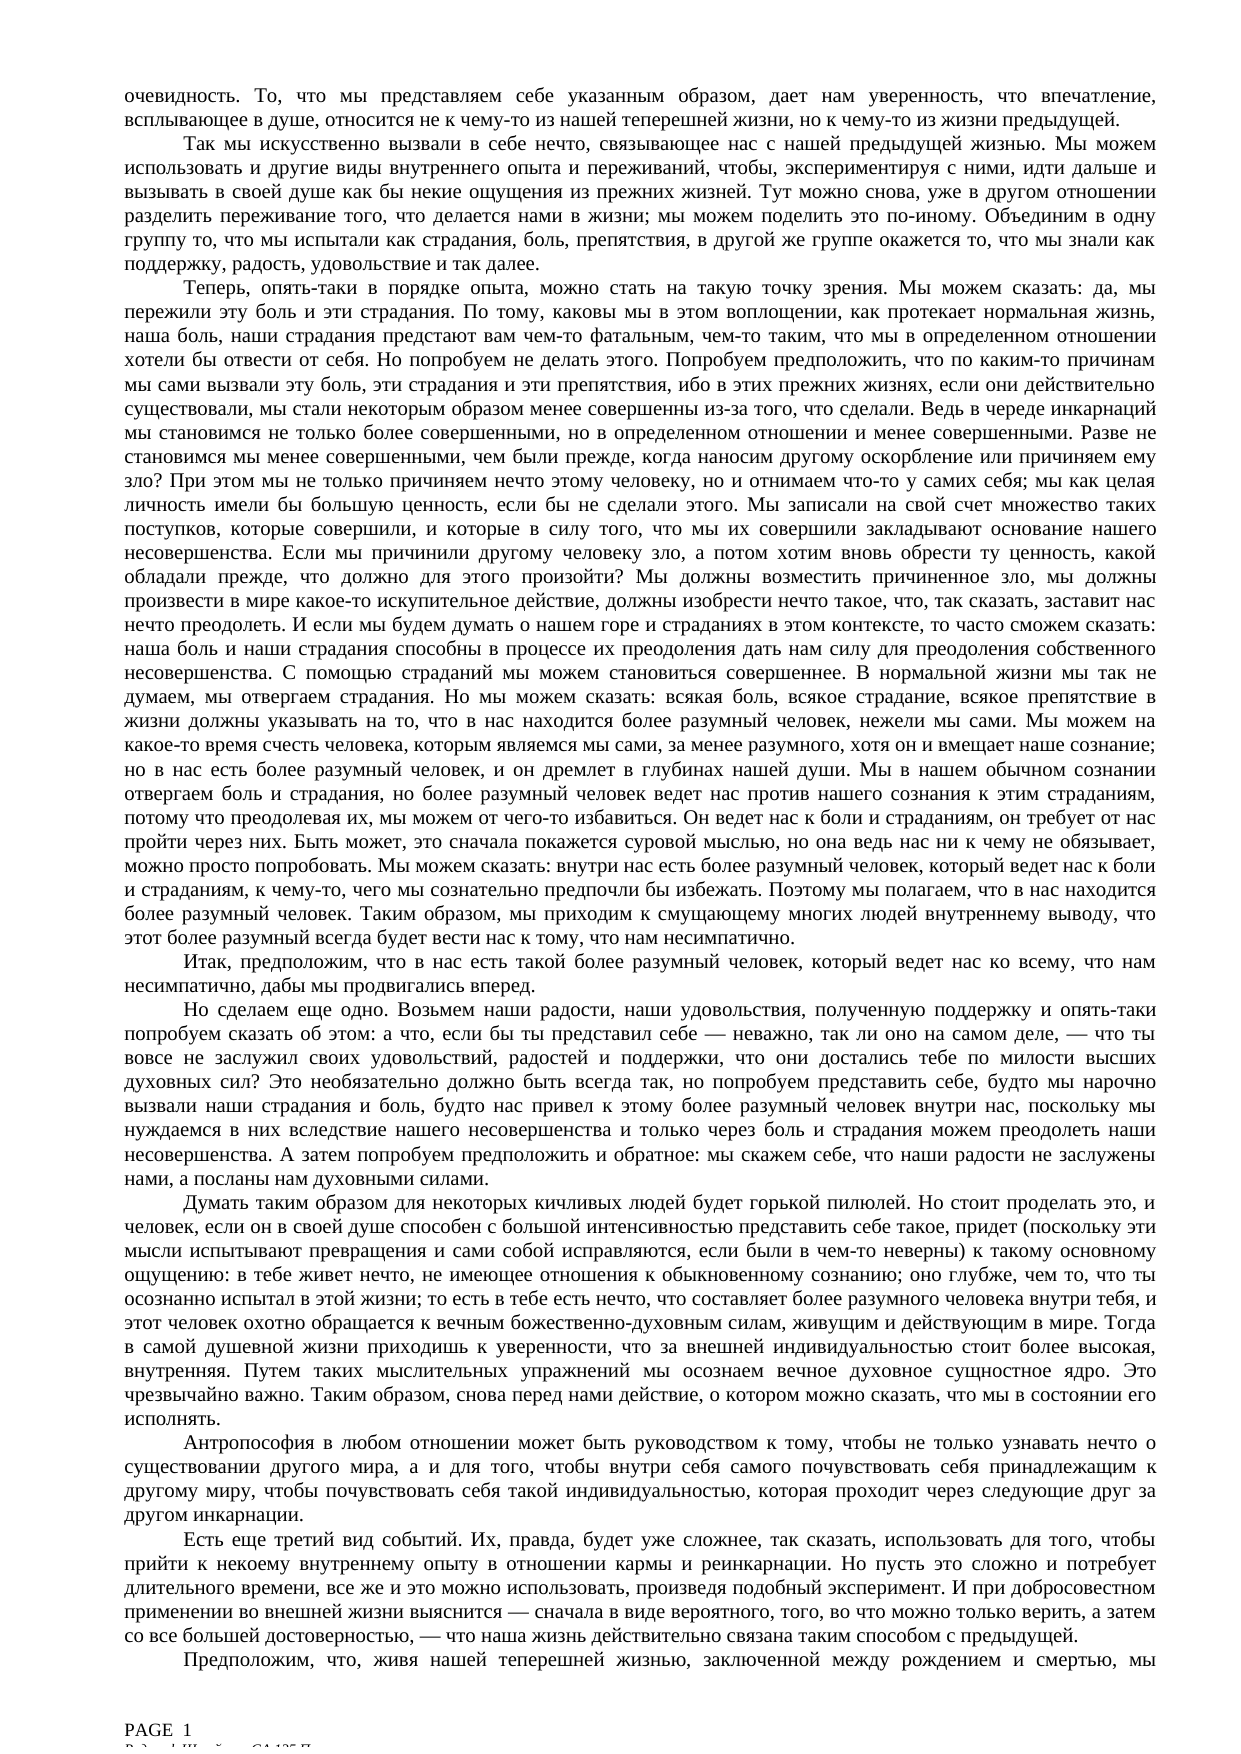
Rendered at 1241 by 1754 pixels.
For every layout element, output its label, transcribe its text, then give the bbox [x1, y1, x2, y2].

text очевидность. То, что мы представляем себе указанным образом, дает нам уверенность, что впечатление, всплывающее в душе, относится не к чему-то из нашей теперешней жизни, но к чему-то из жизни предыдущей. [124, 83, 1157, 131]
text Но сделаем еще одно. Возьмем наши радости, наши удовольствия, полученную поддержку и опять-таки попробуем сказать об этом: а что, если бы ты представил себе — неважно, так ли оно на самом деле, — что ты вовсе не заслужил своих удовольствий, радостей и поддержки, что они достались тебе по милости высших духовных сил? Это необязательно должно быть всегда так, но попробуем представить себе, будто мы нарочно вызвали наши страдания и боль, будто нас привел к этому более разумный человек внутри нас, поскольку мы нуждаемся в них вследствие нашего несовершенства и только через боль и страдания можем преодолеть наши несовершенства. А затем попробуем предположить и обратное: мы скажем себе, что наши радости не заслужены нами, а посланы нам духовными силами. [124, 997, 1157, 1189]
text Есть еще третий вид событий. Их, правда, будет уже сложнее, так сказать, использовать для того, чтобы прийти к некоему внутреннему опыту в отношении кармы и реинкарнации. Но пусть это сложно и потребует длительного времени, все же и это можно использовать, произведя подобный эксперимент. И при добросовестном применении во внешней жизни выяснится — сначала в виде вероятного, того, во что можно только верить, а затем со все большей достоверностью, — что наша жизнь действительно связана таким способом с предыдущей. [124, 1526, 1157, 1647]
text Думать таким образом для некоторых кичливых людей будет горькой пилюлей. Но стоит проделать это, и человек, если он в своей душе способен с большой интенсивностью представить себе такое, придет (поскольку эти мысли испытывают превращения и сами собой исправляются, если были в чем-то неверны) к такому основному ощущению: в тебе живет нечто, не имеющее отношения к обыкновенному сознанию; оно глубже, чем то, что ты осознанно испытал в этой жизни; то есть в тебе есть нечто, что составляет более разумного человека внутри тебя, и этот человек охотно обращается к вечным божественно-духовным силам, живущим и действующим в мире. Тогда в самой душевной жизни приходишь к уверенности, что за внешней индивидуальностью стоит более высокая, внутренняя. Путем таких мыслительных упражнений мы осознаем вечное духовное сущностное ядро. Это чрезвычайно важно. Таким образом, снова перед нами действие, о котором можно сказать, что мы в состоянии его исполнять. [124, 1189, 1157, 1430]
text Антропософия в любом отношении может быть руководством к тому, чтобы не только узнавать нечто о существовании другого мира, а и для того, чтобы внутри себя самого почувствовать себя принадлежащим к другому миру, чтобы почувствовать себя такой индивидуальностью, которая проходит через следующие друг за другом инкарнации. [124, 1430, 1157, 1526]
text Итак, предположим, что в нас есть такой более разумный человек, который ведет нас ко всему, что нам несимпатично, дабы мы продвигались вперед. [124, 949, 1157, 997]
text Так мы искусственно вызвали в себе нечто, связывающее нас с нашей предыдущей жизнью. Мы можем использовать и другие виды внутреннего опыта и переживаний, чтобы, экспериментируя с ними, идти дальше и вызывать в своей душе как бы некие ощущения из прежних жизней. Тут можно снова, уже в другом отношении разделить переживание того, что делается нами в жизни; мы можем поделить это по-иному. Объединим в одну группу то, что мы испытали как страдания, боль, препятствия, в другой же группе окажется то, что мы знали как поддержку, радость, удовольствие и так далее. [124, 131, 1157, 275]
text Предположим, что, живя нашей теперешней жизнью, заключенной между рождением и смертью, мы [124, 1647, 1157, 1671]
text Теперь, опять-таки в порядке опыта, можно стать на такую точку зрения. Мы можем сказать: да, мы пережили эту боль и эти страдания. По тому, каковы мы в этом воплощении, как протекает нормальная жизнь, наша боль, наши страдания предстают вам чем-то фатальным, чем-то таким, что мы в определенном отношении хотели бы отвести от себя. Но попробуем не делать этого. Попробуем предположить, что по каким-то причинам мы сами вызвали эту боль, эти страдания и эти препятствия, ибо в этих прежних жизнях, если они действительно существовали, мы стали некоторым образом менее совершенны из-за того, что сделали. Ведь в череде инкарнаций мы становимся не только более совершенными, но в определенном отношении и менее совершенными. Разве не становимся мы менее совершенными, чем были прежде, когда наносим другому оскорбление или причиняем ему зло? При этом мы не только причиняем нечто этому человеку, но и отнимаем что-то у самих себя; мы как целая личность имели бы большую ценность, если бы не сделали этого. Мы записали на свой счет множество таких поступков, которые совершили, и которые в силу того, что мы их совершили закладывают основание нашего несовершенства. Если мы причинили другому человеку зло, а потом хотим вновь обрести ту ценность, какой обладали прежде, что должно для этого произойти? Мы должны возместить причиненное зло, мы должны произвести в мире какое-то искупительное действие, должны изобрести нечто такое, что, так сказать, заставит нас нечто преодолеть. И если мы будем думать о нашем горе и страданиях в этом контексте, то часто сможем сказать: наша боль и наши страдания способны в процессе их преодоления дать нам силу для преодоления собственного несовершенства. С помощью страданий мы можем становиться совершеннее. В нормальной жизни мы так не думаем, мы отвергаем страдания. Но мы можем сказать: всякая боль, всякое страдание, всякое препятствие в жизни должны указывать на то, что в нас находится более разумный человек, нежели мы сами. Мы можем на какое-то время счесть человека, которым являемся мы сами, за менее разумного, хотя он и вмещает наше сознание; но в нас есть более разумный человек, и он дремлет в глубинах нашей души. Мы в нашем обычном сознании отвергаем боль и страдания, но более разумный человек ведет нас против нашего сознания к этим страданиям, потому что преодолевая их, мы можем от чего-то избавиться. Он ведет нас к боли и страданиям, он требует от нас пройти через них. Быть может, это сначала покажется суровой мыслью, но она ведь нас ни к чему не обязывает, можно просто попробовать. Мы можем сказать: внутри нас есть более разумный человек, который ведет нас к боли и страданиям, к чему-то, чего мы сознательно предпочли бы избежать. Поэтому мы полагаем, что в нас находится более разумный человек. Таким образом, мы приходим к смущающему многих людей внутреннему выводу, что этот более разумный всегда будет вести нас к тому, что нам несимпатично. [124, 275, 1157, 949]
